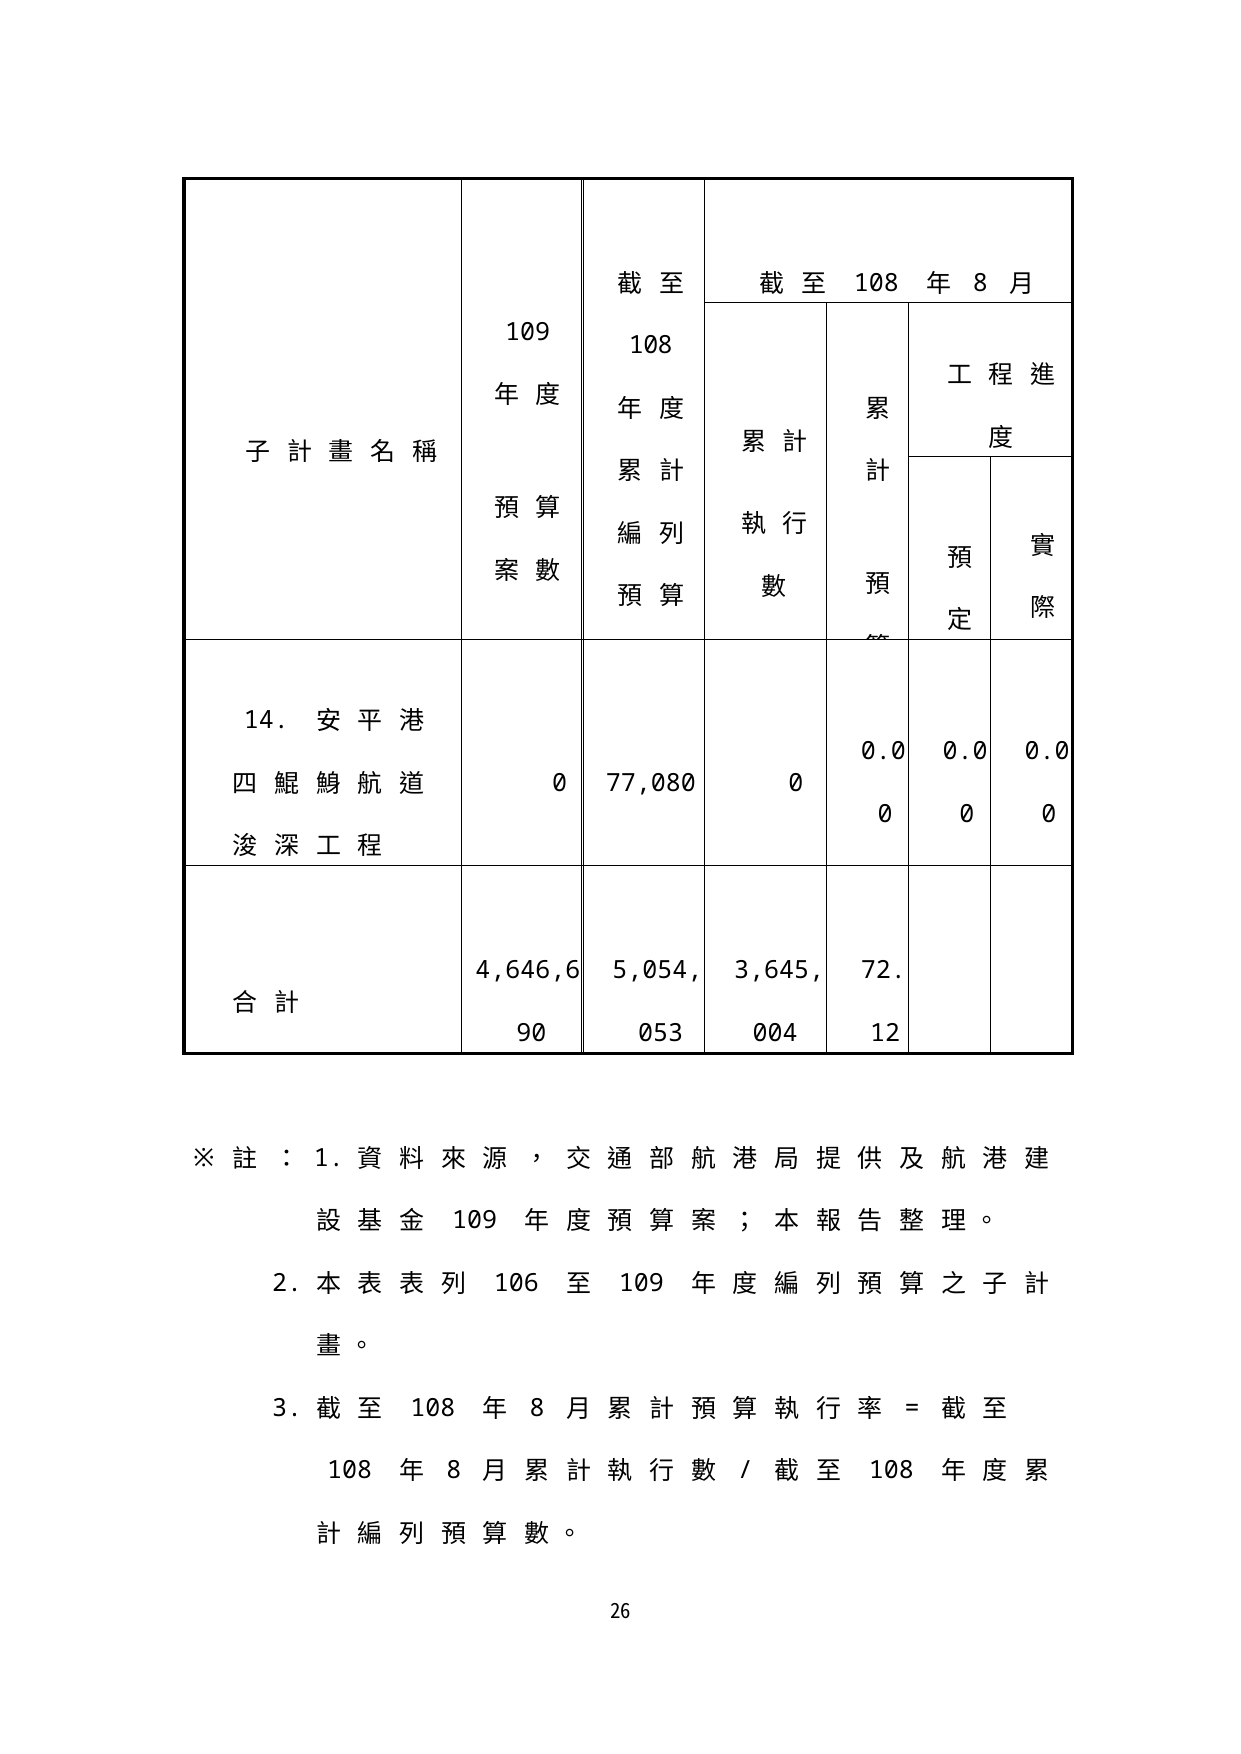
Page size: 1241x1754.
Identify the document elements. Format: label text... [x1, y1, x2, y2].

table_header 截至108年8月 [705, 180, 1071, 302]
table_cell 14.安平港四鯤鯓航道浚深工程 [186, 640, 461, 865]
table_cell 0.00 [827, 640, 908, 865]
table_cell 0.00 [991, 640, 1071, 865]
table_cell [991, 866, 1071, 1052]
table_cell 累計 執行數 [705, 303, 826, 638]
table_cell 0.00 [909, 640, 990, 865]
table_cell 累計 預算 執行率 [827, 303, 908, 638]
text 3.截至108年8月累計預算執行率=截至108年8月累計執行數/截至108年度累計編列預算數。 [257, 1365, 1058, 1552]
table_cell 0 [705, 640, 826, 865]
table_cell 72.12 [827, 866, 908, 1052]
table_cell 5,054,053 [584, 866, 704, 1052]
table_header 子計畫名稱 [186, 180, 461, 638]
table_cell 工程進度 [909, 303, 1071, 456]
table_cell 預定 [909, 457, 990, 638]
table_cell [909, 866, 990, 1052]
table_header 109年度 預算案數 [462, 180, 581, 638]
text 2.本表表列106至109年度編列預算之子計畫。 [257, 1240, 1058, 1365]
table_header 截至108年度累計編列預算數 [584, 180, 704, 638]
table_cell 77,080 [584, 640, 704, 865]
table_cell 0 [462, 640, 581, 865]
table_cell 3,645,004 [705, 866, 826, 1052]
table_cell 合計 [186, 866, 461, 1052]
table_cell 實際 [991, 457, 1071, 638]
table_cell 4,646,690 [462, 866, 581, 1052]
text ※註：1.資料來源，交通部航港局提供及航港建設基金109年度預算案；本報告整理。 [183, 1115, 1058, 1240]
